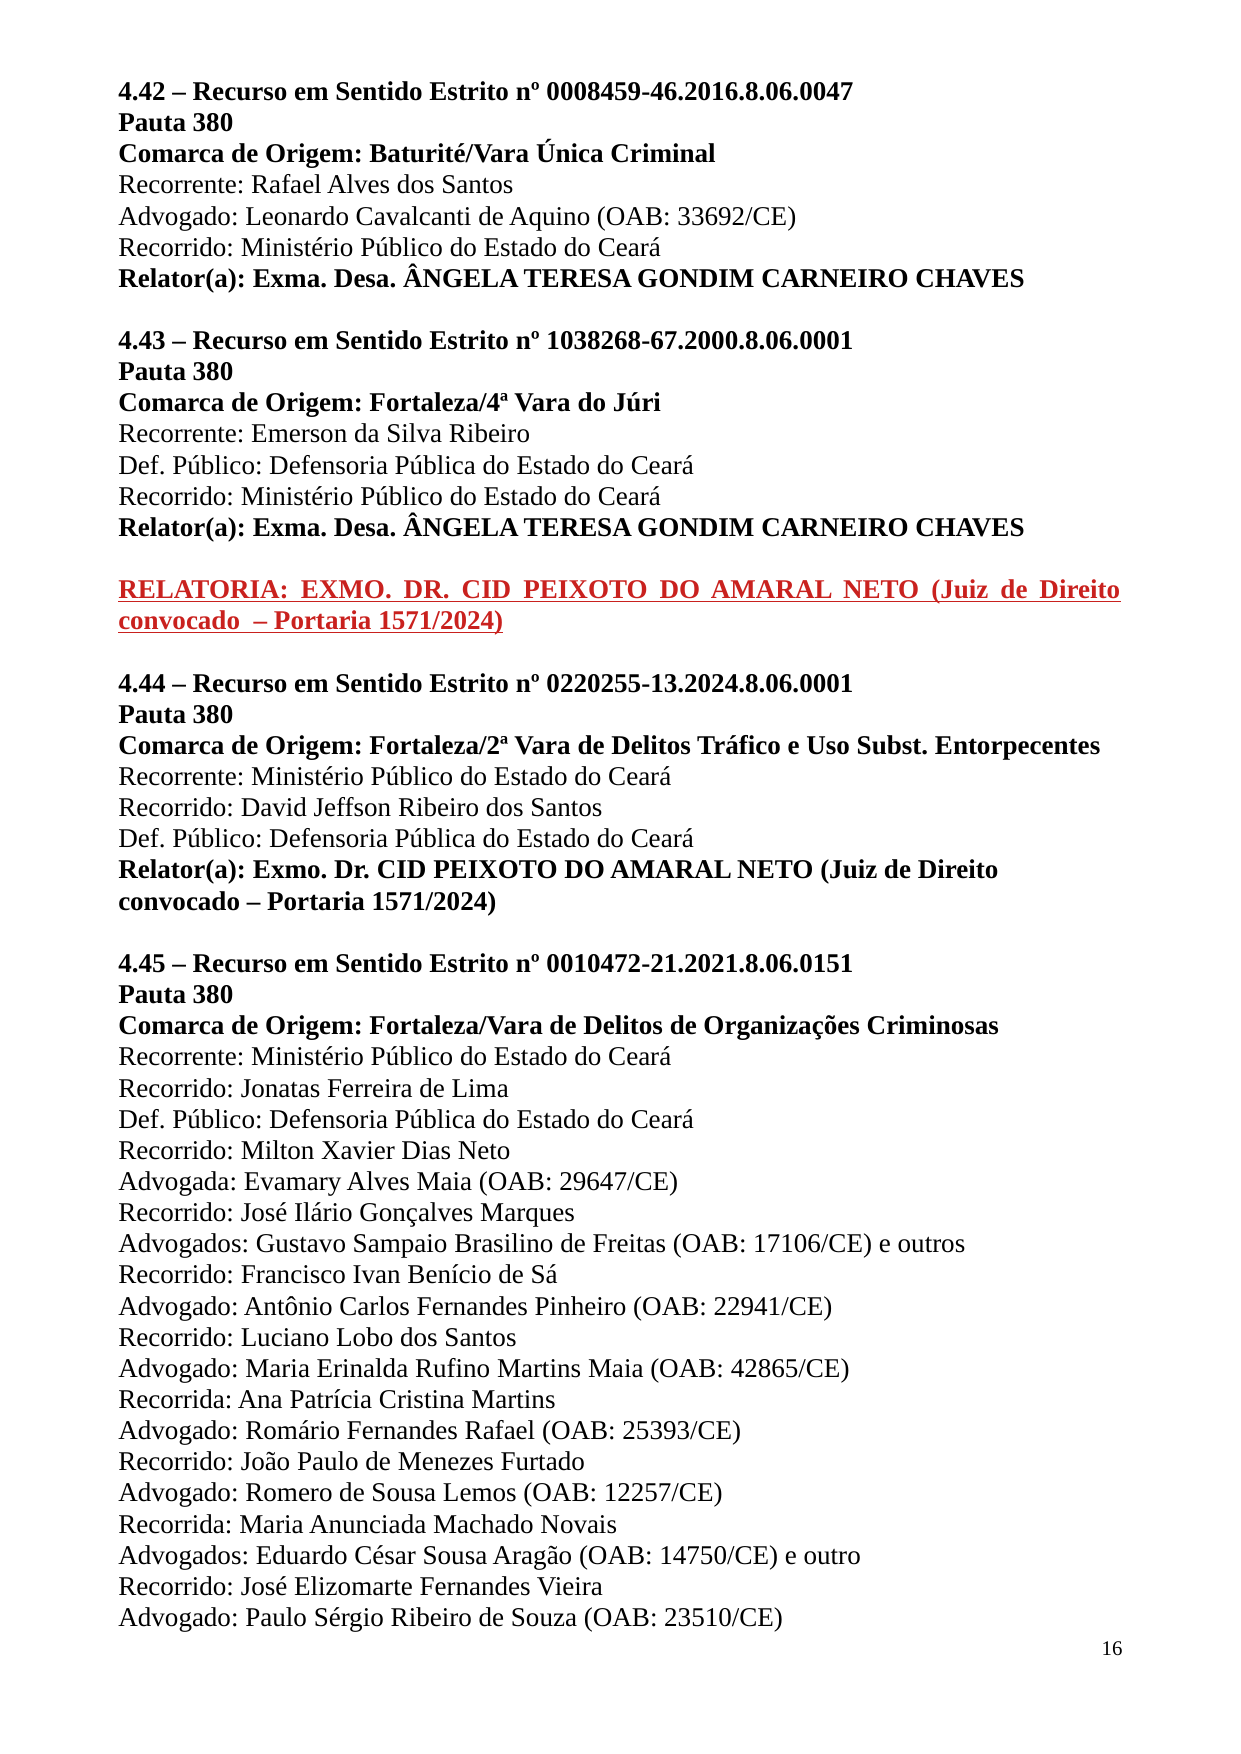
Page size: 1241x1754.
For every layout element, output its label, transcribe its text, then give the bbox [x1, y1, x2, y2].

text Comarca de Origem: Fortaleza/Vara de Delitos de Organizações Criminosas [118, 1009, 1122, 1041]
text Def. Público: Defensoria Pública do Estado do Ceará [118, 1103, 1122, 1134]
text Recorrido: Luciano Lobo dos Santos [118, 1321, 1122, 1352]
text Recorrente: Emerson da Silva Ribeiro [118, 418, 1122, 449]
text Advogado: Romário Fernandes Rafael (OAB: 25393/CE) [118, 1414, 1122, 1445]
text Pauta 380 [118, 355, 1122, 386]
text Advogado: Paulo Sérgio Ribeiro de Souza (OAB: 23510/CE) [118, 1601, 1122, 1632]
text Recorrido: Ministério Público do Estado do Ceará [118, 480, 1122, 511]
text Recorrida: Maria Anunciada Machado Novais [118, 1508, 1122, 1539]
text Advogado: Maria Erinalda Rufino Martins Maia (OAB: 42865/CE) [118, 1352, 1122, 1383]
text Recorrente: Ministério Público do Estado do Ceará [118, 1041, 1122, 1072]
text Recorrido: José Elizomarte Fernandes Vieira [118, 1570, 1122, 1601]
text 4.42 – Recurso em Sentido Estrito nº 0008459-46.2016.8.06.0047 [118, 75, 1122, 106]
text Advogado: Leonardo Cavalcanti de Aquino (OAB: 33692/CE) [118, 199, 1122, 231]
text Recorrente: Ministério Público do Estado do Ceará [118, 760, 1122, 791]
text Advogados: Eduardo César Sousa Aragão (OAB: 14750/CE) e outro [118, 1539, 1122, 1570]
text Recorrida: Ana Patrícia Cristina Martins [118, 1383, 1122, 1414]
text Relator(a): Exma. Desa. ÂNGELA TERESA GONDIM CARNEIRO CHAVES [118, 262, 1122, 293]
text RELATORIA: EXMO. DR. CID PEIXOTO DO AMARAL NETO (Juiz de Direito convocado – Portaria 1571/2024) [118, 573, 1122, 636]
text Recorrido: Milton Xavier Dias Neto [118, 1134, 1122, 1165]
text Advogado: Antônio Carlos Fernandes Pinheiro (OAB: 22941/CE) [118, 1290, 1122, 1321]
text Comarca de Origem: Fortaleza/2ª Vara de Delitos Tráfico e Uso Subst. Entorpecentes [118, 729, 1122, 760]
text Def. Público: Defensoria Pública do Estado do Ceará [118, 449, 1122, 480]
text Advogada: Evamary Alves Maia (OAB: 29647/CE) [118, 1165, 1122, 1196]
text Relator(a): Exma. Desa. ÂNGELA TERESA GONDIM CARNEIRO CHAVES [118, 511, 1122, 542]
text Comarca de Origem: Fortaleza/4ª Vara do Júri [118, 386, 1122, 418]
text Comarca de Origem: Baturité/Vara Única Criminal [118, 137, 1122, 168]
text Pauta 380 [118, 698, 1122, 729]
text Recorrido: Jonatas Ferreira de Lima [118, 1072, 1122, 1103]
text Pauta 380 [118, 978, 1122, 1009]
text Recorrido: João Paulo de Menezes Furtado [118, 1445, 1122, 1477]
text Recorrido: Francisco Ivan Benício de Sá [118, 1258, 1122, 1290]
text Recorrido: Ministério Público do Estado do Ceará [118, 231, 1122, 262]
text 4.43 – Recurso em Sentido Estrito nº 1038268-67.2000.8.06.0001 [118, 324, 1122, 355]
text Advogados: Gustavo Sampaio Brasilino de Freitas (OAB: 17106/CE) e outros [118, 1227, 1122, 1258]
text Recorrente: Rafael Alves dos Santos [118, 168, 1122, 199]
text Pauta 380 [118, 106, 1122, 137]
text 4.44 – Recurso em Sentido Estrito nº 0220255-13.2024.8.06.0001 [118, 667, 1122, 698]
text Relator(a): Exmo. Dr. CID PEIXOTO DO AMARAL NETO (Juiz de Direito convocado – Portaria 1571/2024) [118, 854, 1122, 916]
text Recorrido: David Jeffson Ribeiro dos Santos [118, 791, 1122, 822]
text Advogado: Romero de Sousa Lemos (OAB: 12257/CE) [118, 1477, 1122, 1508]
text Def. Público: Defensoria Pública do Estado do Ceará [118, 822, 1122, 854]
text 4.45 – Recurso em Sentido Estrito nº 0010472-21.2021.8.06.0151 [118, 947, 1122, 978]
text Recorrido: José Ilário Gonçalves Marques [118, 1196, 1122, 1227]
